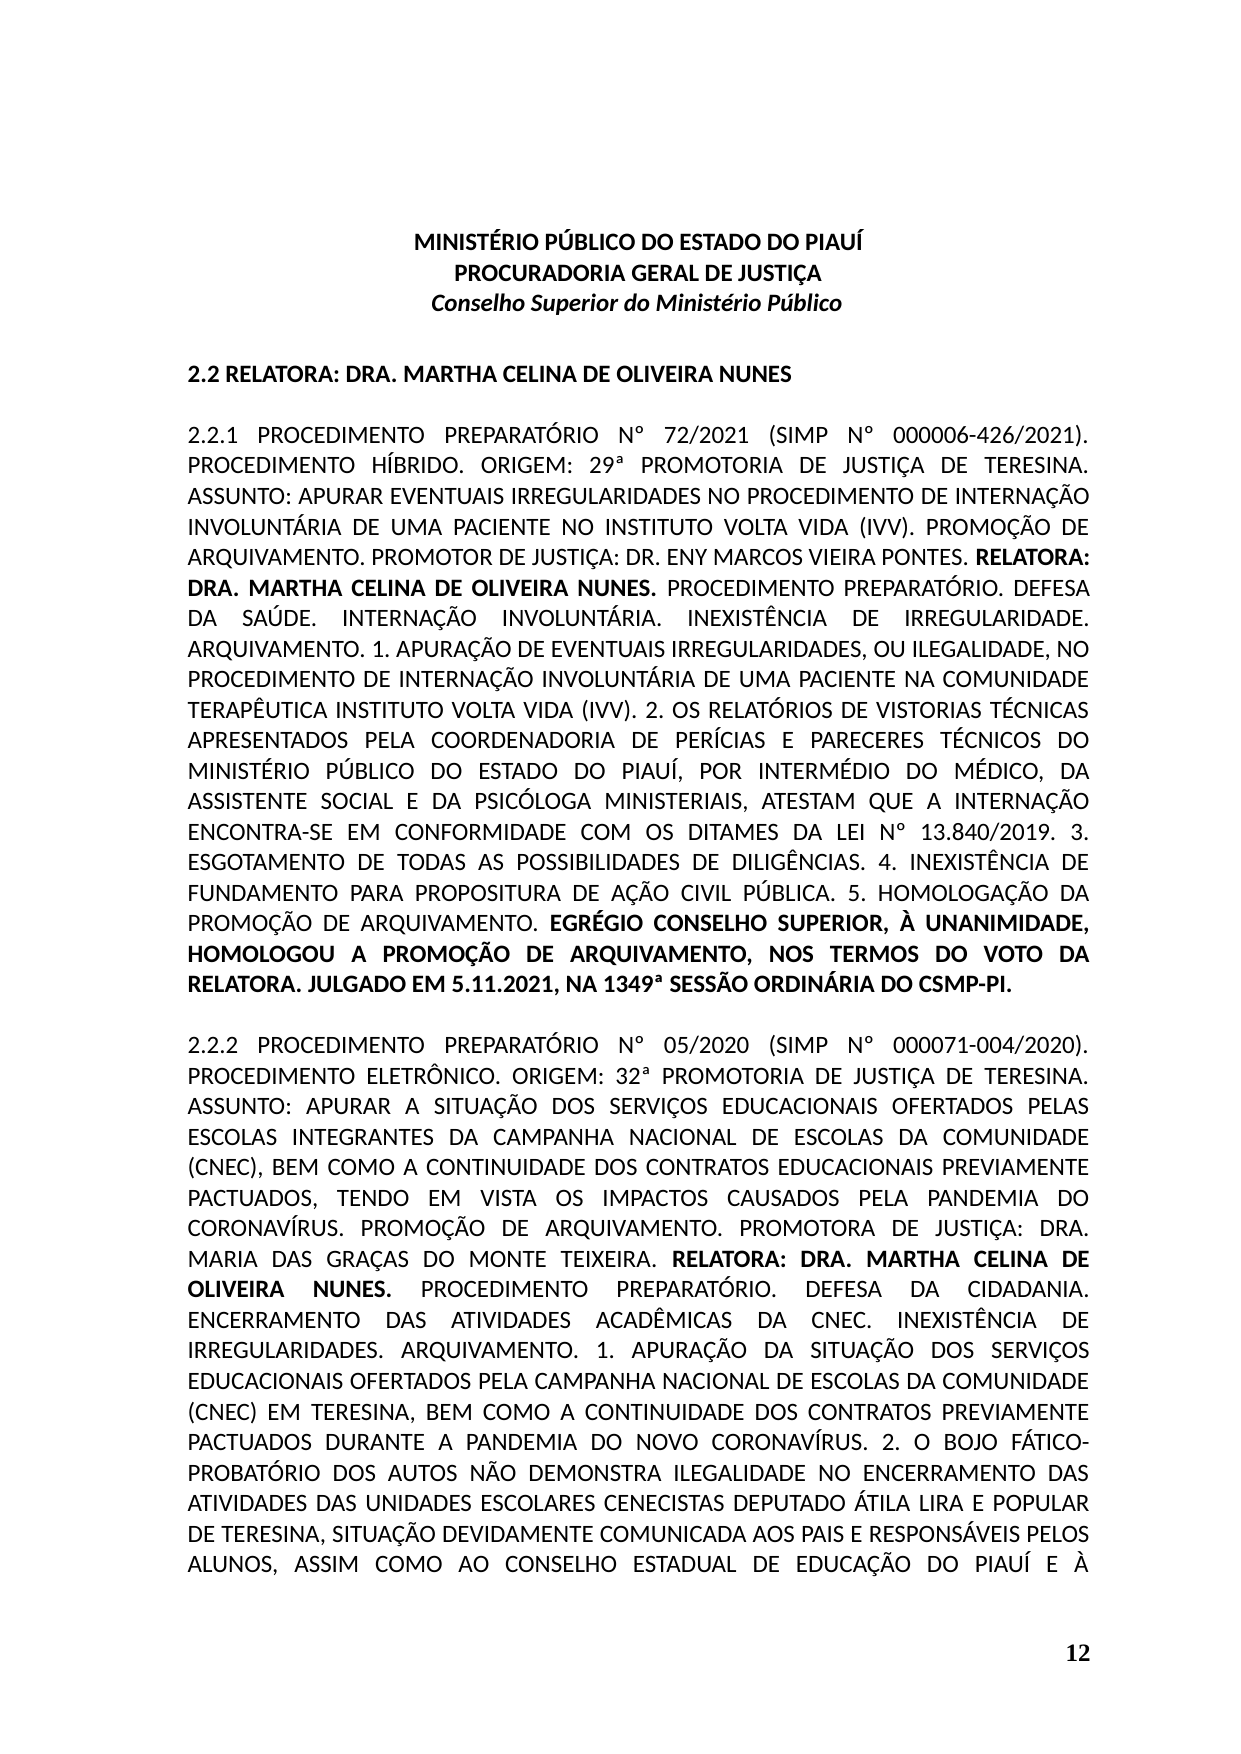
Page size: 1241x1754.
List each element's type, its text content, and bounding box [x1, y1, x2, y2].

text 2.2 RELATORA: DRA. MARTHA CELINA DE OLIVEIRA NUNES [187, 358, 1090, 388]
text 2.2.1 PROCEDIMENTO PREPARATÓRIO Nº 72/2021 (SIMP Nº 000006-426/2021). PROCEDIMENTO HÍBRIDO. ORIGEM: 29ª PROMOTORIA DE JUSTIÇA DE TERESINA. ASSUNTO: APURAR EVENTUAIS IRREGULARIDADES NO PROCEDIMENTO DE INTERNAÇÃO INVOLUNTÁRIA DE UMA PACIENTE NO INSTITUTO VOLTA VIDA (IVV). PROMOÇÃO DE ARQUIVAMENTO. PROMOTOR DE JUSTIÇA: DR. ENY MARCOS VIEIRA PONTES. RELATORA: DRA. MARTHA CELINA DE OLIVEIRA NUNES. PROCEDIMENTO PREPARATÓRIO. DEFESA DA SAÚDE. INTERNAÇÃO INVOLUNTÁRIA. INEXISTÊNCIA DE IRREGULARIDADE. ARQUIVAMENTO. 1. Apuração de eventuais irregularidades, ou ilegalidade, no procedimento de internação involuntária de uma paciente na Comunidade Terapêutica Instituto Volta Vida (IVV). 2. Os relatórios de vistorias técnicas apresentados pela Coordenadoria de Perícias e Pareceres Técnicos do Ministério Público do Estado do Piauí, por intermédio do médico, da assistente social e da psicóloga ministeriais, atestam que a internação encontra-se em conformidade com os ditames da Lei nº 13.840/2019. 3. Esgotamento de todas as possibilidades de diligências. 4. Inexistência de fundamento para propositura de ação civil pública. 5. Homologação da promoção de arquivamento. EGRÉGIO CONSELHO SUPERIOR, À UNANIMIDADE, HOMOLOGOU A PROMOÇÃO DE ARQUIVAMENTO, NOS TERMOS DO VOTO Da Relatora. JULGADO EM 5.11.2021, NA 1349ª SESSÃO ORDINÁRIA DO CSMP-PI. [187, 419, 1090, 999]
text 2.2.2 PROCEDIMENTO PREPARATÓRIO Nº 05/2020 (SIMP Nº 000071-004/2020). PROCEDIMENTO ELETRÔNICO. ORIGEM: 32ª PROMOTORIA DE JUSTIÇA DE TERESINA. ASSUNTO: APURAR A SITUAÇÃO DOS SERVIÇOS EDUCACIONAIS OFERTADOS PELAS ESCOLAS INTEGRANTES DA CAMPANHA NACIONAL DE ESCOLAS DA COMUNIDADE (CNEC), BEM COMO A CONTINUIDADE DOS CONTRATOS EDUCACIONAIS PREVIAMENTE PACTUADOS, TENDO EM VISTA OS IMPACTOS CAUSADOS PELA PANDEMIA DO CORONAVÍRUS. PROMOÇÃO DE ARQUIVAMENTO. PROMOTORA DE JUSTIÇA: DRA. MARIA DAS GRAÇAS DO MONTE TEIXEIRA. RELATORA: DRA. MARTHA CELINA DE OLIVEIRA NUNES. PROCEDIMENTO PREPARATÓRIO. DEFESA DA CIDADANIA. ENCERRAMENTO DAS ATIVIDADES ACADÊMICAS DA CNEC. INEXISTÊNCIA DE IRREGULARIDADES. ARQUIVAMENTO. 1. Apuração da situação dos serviços educacionais ofertados pela Campanha Nacional de Escolas da Comunidade (CNEC) em Teresina, bem como a continuidade dos contratos previamente pactuados durante a pandemia do novo coronavírus. 2. O bojo fático-probatório dos autos não demonstra ilegalidade no encerramento das atividades das Unidades Escolares Cenecistas Deputado Átila Lira e Popular de Teresina, situação devidamente comunicada aos pais e responsáveis pelos alunos, assim como ao Conselho Estadual de Educação do Piauí e à [187, 1029, 1090, 1579]
